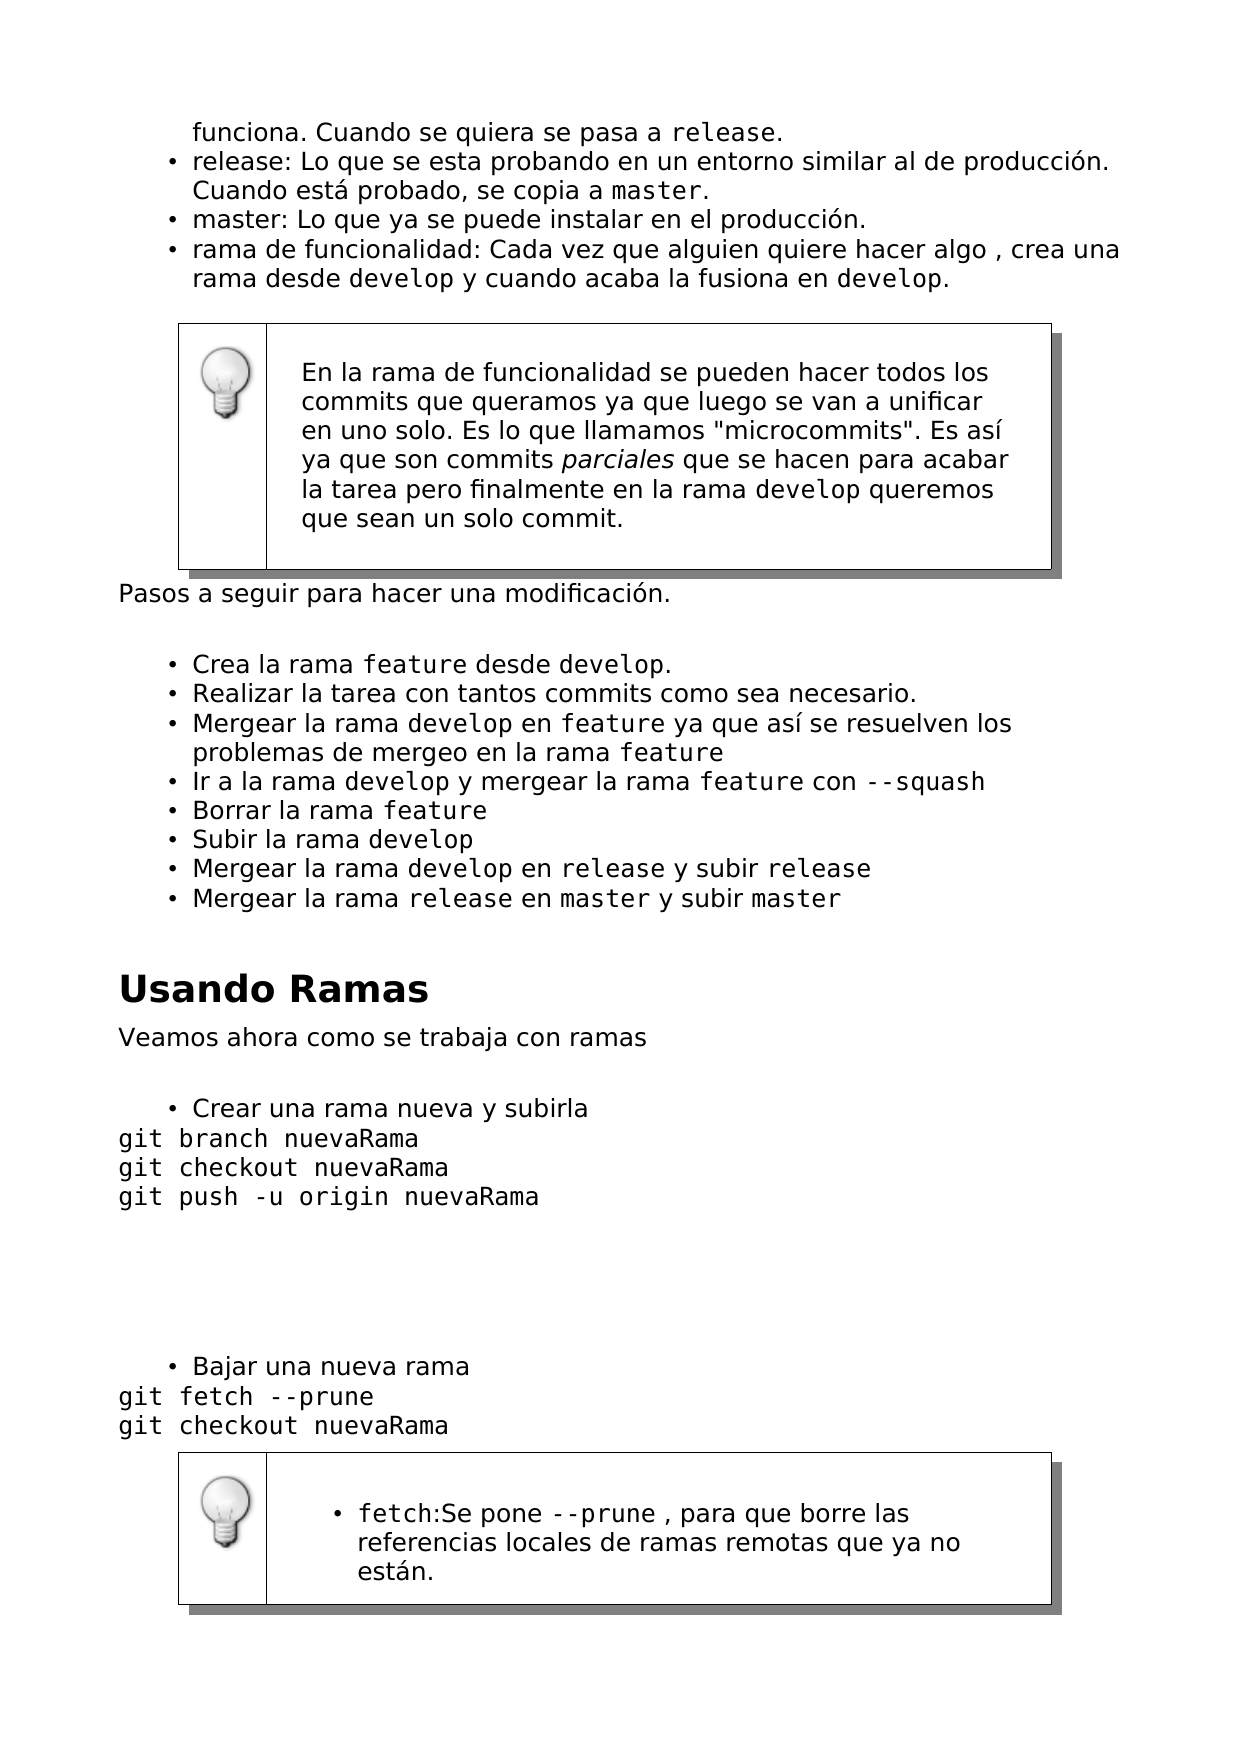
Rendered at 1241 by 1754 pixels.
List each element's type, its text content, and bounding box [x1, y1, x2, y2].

table_header fetch:Se pone --prune , para que borre las referencias locales de ramas remotas que ya no están. checkout: Por defecto al cambiar a la nueva rama ya se hace un --track a origin/nuevaRama [267, 1453, 1051, 1604]
list Mergear la rama develop en feature ya que así se resuelven los problemas de mergeo en la rama feature [177, 709, 1122, 767]
text Veamos ahora como se trabaja con ramas [118, 1023, 1122, 1053]
list Bajar una nueva rama [177, 1353, 1122, 1382]
list Mergear la rama release en master y subir master [177, 884, 1122, 913]
text git branch nuevaRama git checkout nuevaRama git push -u origin nuevaRama [118, 1124, 1122, 1211]
list funciona. Cuando se quiera se pasa a release. [177, 118, 1122, 147]
list master: Lo que ya se puede instalar en el producción. [177, 206, 1122, 235]
list Subir la rama develop [177, 825, 1122, 854]
list Ir a la rama develop y mergear la rama feature con --squash [177, 767, 1122, 796]
list Crea la rama feature desde develop. [177, 650, 1122, 679]
list Mergear la rama develop en release y subir release [177, 854, 1122, 884]
list Realizar la tarea con tantos commits como sea necesario. [177, 679, 1122, 709]
picture [190, 1475, 266, 1551]
list release: Lo que se esta probando en un entorno similar al de producción. Cuando está probado, se copia a master. [177, 147, 1122, 206]
list Crear una rama nueva y subirla [177, 1095, 1122, 1124]
picture [190, 346, 266, 422]
table_header En la rama de funcionalidad se pueden hacer todos los commits que queramos ya que luego se van a unificar en uno solo. Es lo que llamamos "microcommits". Es así ya que son commits parciales que se hacen para acabar la tarea pero finalmente en la rama develop queremos que sean un solo commit. [267, 324, 1051, 568]
list rama de funcionalidad: Cada vez que alguien quiere hacer algo , crea una rama desde develop y cuando acaba la fusiona en develop. [177, 235, 1122, 293]
list Borrar la rama feature [177, 796, 1122, 825]
table_header [179, 324, 266, 568]
subtitle Usando Ramas [118, 967, 1122, 1011]
text Pasos a seguir para hacer una modificación. [118, 579, 1122, 608]
table_header [179, 1453, 266, 1604]
text git fetch --prune git checkout nuevaRama [118, 1382, 1122, 1440]
